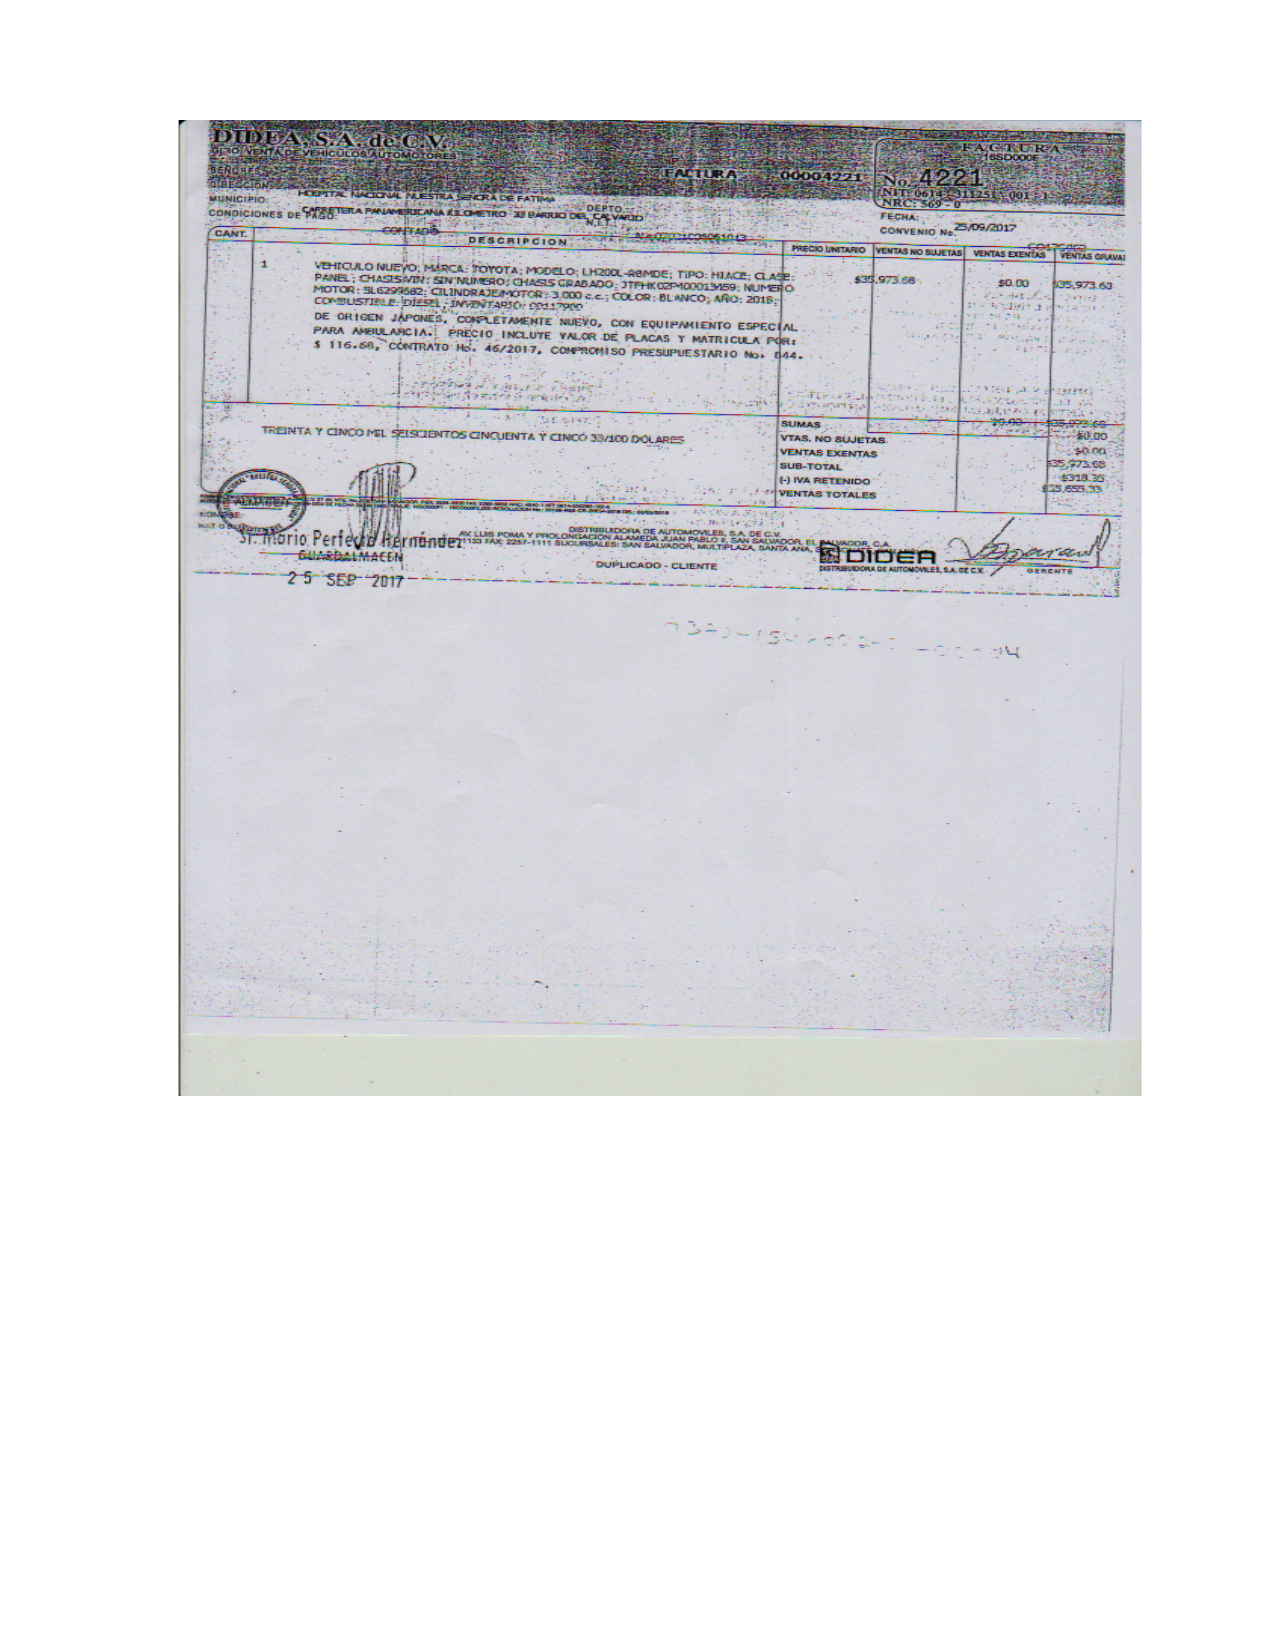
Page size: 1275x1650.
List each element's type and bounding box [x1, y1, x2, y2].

picture [178, 120, 1142, 1096]
